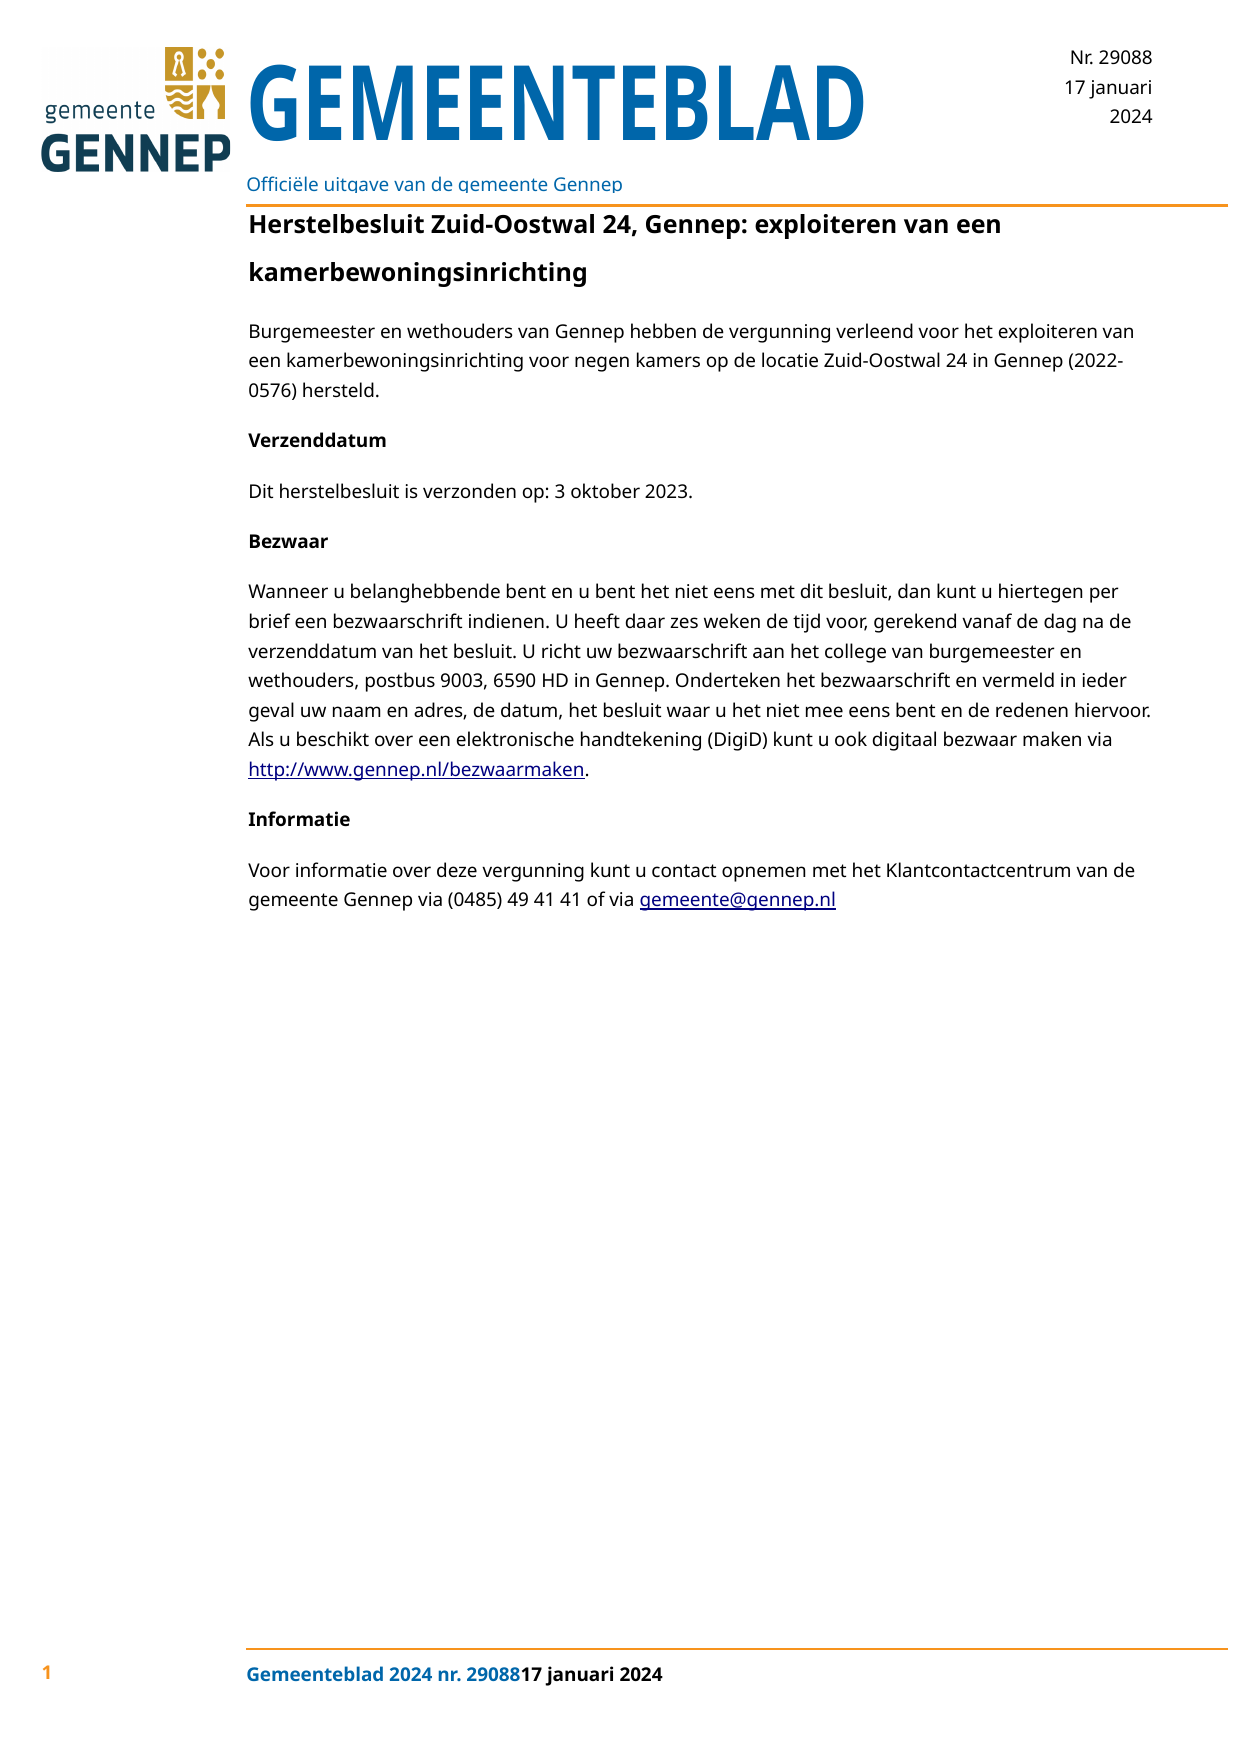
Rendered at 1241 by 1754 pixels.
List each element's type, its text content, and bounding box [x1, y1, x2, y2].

text Herstelbesluit Zuid-Oostwal 24, Gennep: exploiteren van een kamerbewoningsinrichting [248, 207, 1152, 288]
text Informatie [248, 807, 1152, 832]
text Burgemeester en wethouders van Gennep hebben de vergunning verleend voor het exploiteren van een kamerbewoningsinrichting voor negen kamers op de locatie Zuid-Oostwal 24 in Gennep (2022-0576) hersteld. [248, 318, 1152, 403]
text Wanneer u belanghebbende bent en u bent het niet eens met dit besluit, dan kunt u hiertegen per brief een bezwaarschrift indienen. U heeft daar zes weken de tijd voor, gerekend vanaf de dag na de verzenddatum van het besluit. U richt uw bezwaarschrift aan het college van burgemeester en wethouders, postbus 9003, 6590 HD in Gennep. Onderteken het bezwaarschrift en vermeld in ieder geval uw naam en adres, de datum, het besluit waar u het niet mee eens bent en de redenen hiervoor. Als u beschikt over een elektronische handtekening (DigiD) kunt u ook digitaal bezwaar maken via http://www.gennep.nl/bezwaarmaken. [248, 579, 1152, 782]
text Dit herstelbesluit is verzonden op: 3 oktober 2023. [248, 478, 1152, 504]
text Verzenddatum [248, 427, 1152, 453]
text Bezwaar [248, 528, 1152, 554]
text Voor informatie over deze vergunning kunt u contact opnemen met het Klantcontactcentrum van de gemeente Gennep via (0485) 49 41 41 of via gemeente@gennep.nl [248, 857, 1152, 912]
picture [41, 47, 231, 172]
